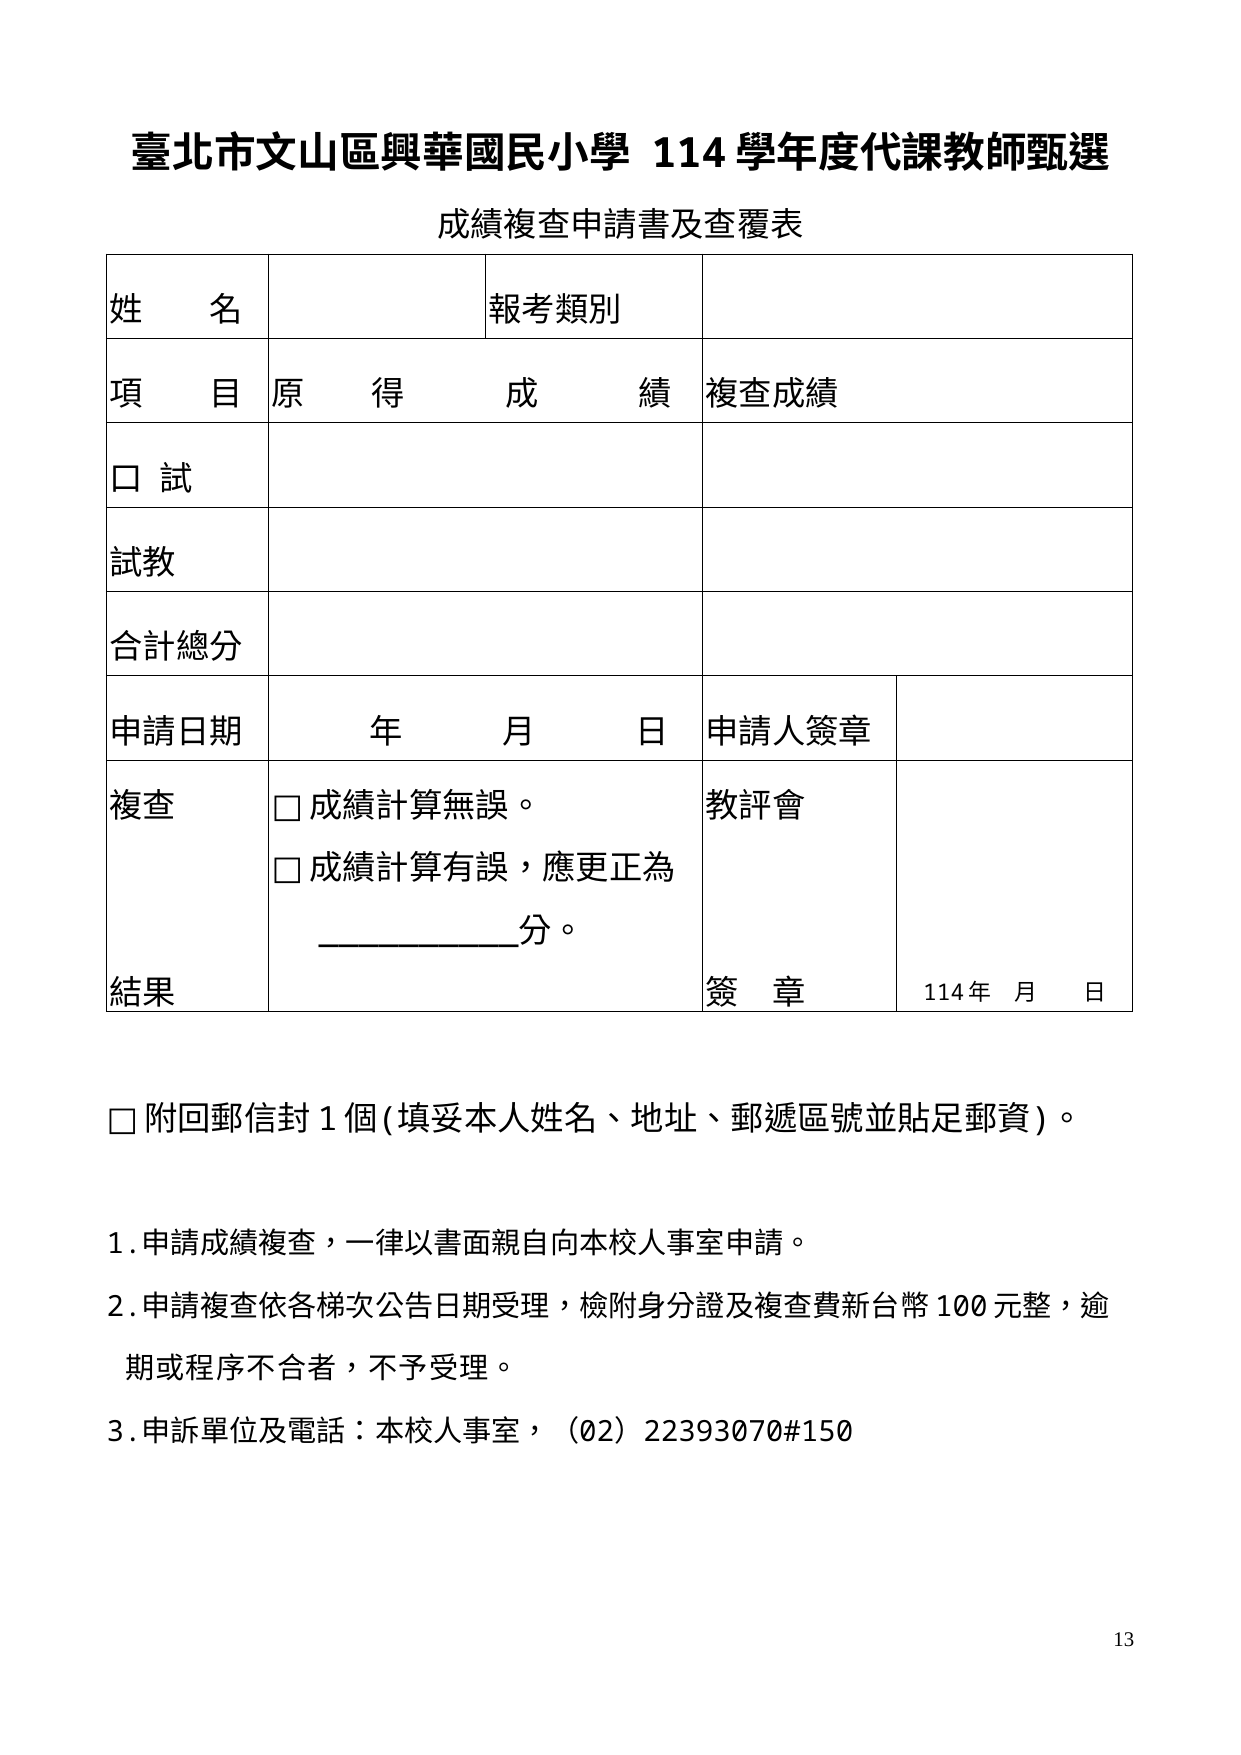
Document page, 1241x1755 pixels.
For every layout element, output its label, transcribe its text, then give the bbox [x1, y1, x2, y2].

table_cell [897, 676, 1132, 760]
table_cell 複查 結果 [107, 761, 268, 1011]
text 3.申訴單位及電話：本校人事室，（02）22393070#150 [106, 1387, 1134, 1449]
table_cell 114年 月 日 [897, 761, 1132, 1011]
table_cell 試教 [107, 508, 268, 591]
table_cell 口 試 [107, 423, 268, 507]
table_cell [269, 592, 702, 675]
table_cell 教評會 簽 章 [703, 761, 896, 1011]
table_cell 原 得 成 績 [269, 339, 702, 422]
table_header [269, 255, 485, 338]
table_header 姓 名 [107, 255, 268, 338]
text 臺北市文山區興華國民小學 114學年度代課教師甄選 [106, 108, 1134, 170]
table_cell [703, 592, 1132, 675]
text 成績複查申請書及查覆表 [106, 181, 1134, 243]
table_cell [703, 423, 1132, 507]
table_cell [269, 508, 702, 591]
table_cell 年 月 日 [269, 676, 702, 760]
table_cell [703, 508, 1132, 591]
text 2.申請複查依各梯次公告日期受理，檢附身分證及複查費新台幣100元整，逾期或程序不合者，不予受理。 [106, 1262, 1134, 1387]
text 1.申請成績複查，一律以書面親自向本校人事室申請。 [106, 1199, 1134, 1262]
table_header 報考類別 [486, 255, 702, 338]
table_cell 複查成績 [703, 339, 1132, 422]
table_cell 成績計算無誤。 成績計算有誤，應更正為 __________分。 [269, 761, 702, 1011]
table_cell 項 目 [107, 339, 268, 422]
table_cell 申請日期 [107, 676, 268, 760]
list 附回郵信封1個(填妥本人姓名、地址、郵遞區號並貼足郵資)。 [106, 1074, 1134, 1137]
table_cell 合計總分 [107, 592, 268, 675]
table_cell 申請人簽章 [703, 676, 896, 760]
table_cell [269, 423, 702, 507]
table_header [703, 255, 1132, 338]
